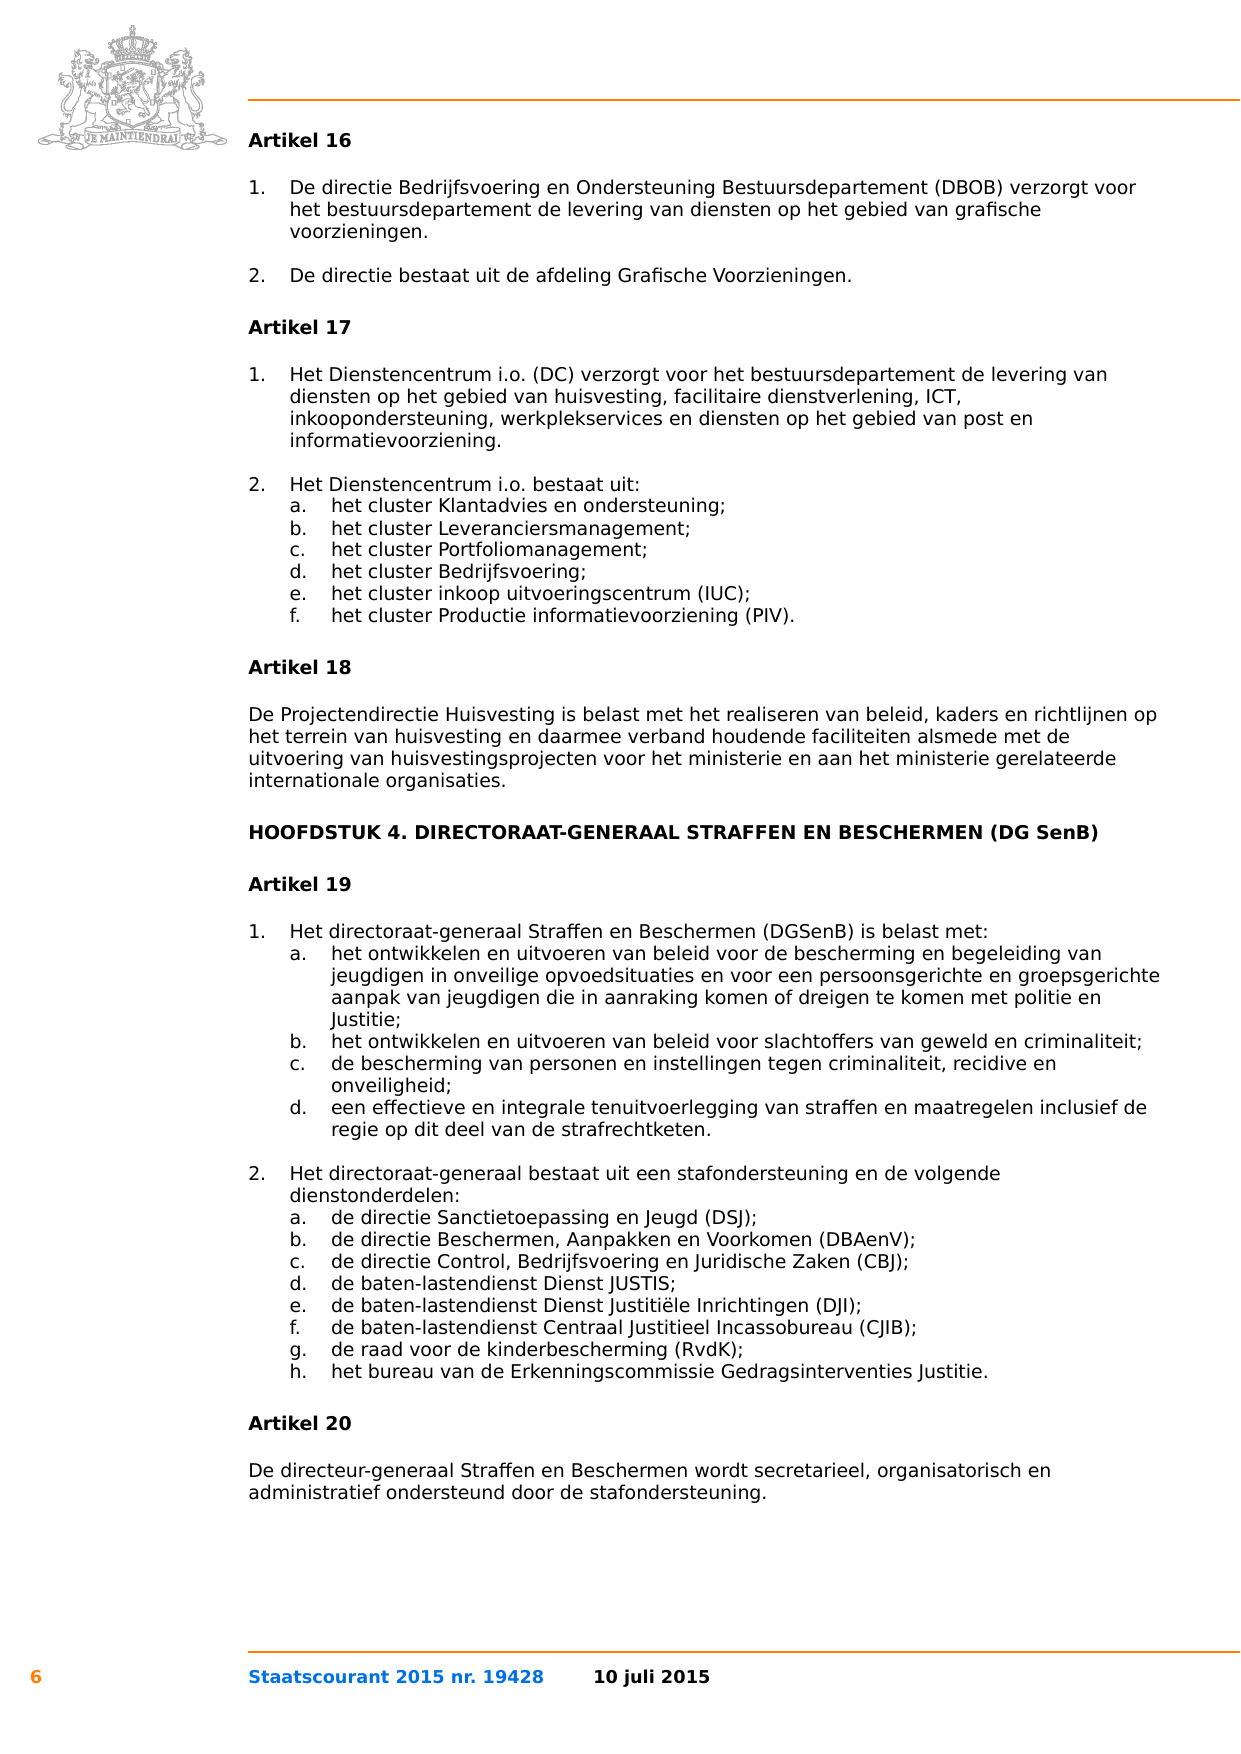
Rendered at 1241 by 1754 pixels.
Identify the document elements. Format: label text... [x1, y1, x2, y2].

subtitle Artikel 17 [248, 317, 1163, 339]
text 1. De directie Bedrijfsvoering en Ondersteuning Bestuursdepartement (DBOB) verzorgt voor het bestuursdepartement de levering van diensten op het gebied van grafische voorzieningen. [248, 177, 1163, 243]
text d. de baten-lastendienst Dienst JUSTIS; [289, 1273, 1163, 1295]
text a. de directie Sanctietoepassing en Jeugd (DSJ); [289, 1207, 1163, 1229]
text 2. Het Dienstencentrum i.o. bestaat uit: [248, 473, 1163, 495]
text c. het cluster Portfoliomanagement; [289, 539, 1163, 561]
text 1. Het Dienstencentrum i.o. (DC) verzorgt voor het bestuursdepartement de levering van diensten op het gebied van huisvesting, facilitaire dienstverlening, ICT, inkoopondersteuning, werkplekservices en diensten op het gebied van post en informatievoorziening. [248, 364, 1163, 452]
subtitle Artikel 18 [248, 657, 1163, 679]
text c. de bescherming van personen en instellingen tegen criminaliteit, recidive en onveiligheid; [289, 1053, 1163, 1097]
text a. het ontwikkelen en uitvoeren van beleid voor de bescherming en begeleiding van jeugdigen in onveilige opvoedsituaties en voor een persoonsgerichte en groepsgerichte aanpak van jeugdigen die in aanraking komen of dreigen te komen met politie en Justitie; [289, 943, 1163, 1031]
text De Projectendirectie Huisvesting is belast met het realiseren van beleid, kaders en richtlijnen op het terrein van huisvesting en daarmee verband houdende faciliteiten alsmede met de uitvoering van huisvestingsprojecten voor het ministerie en aan het ministerie gerelateerde internationale organisaties. [248, 704, 1163, 792]
text b. het ontwikkelen en uitvoeren van beleid voor slachtoffers van geweld en criminaliteit; [289, 1031, 1163, 1053]
text e. het cluster inkoop uitvoeringscentrum (IUC); [289, 583, 1163, 605]
text 2. Het directoraat-generaal bestaat uit een stafondersteuning en de volgende dienstonderdelen: [248, 1163, 1163, 1207]
text De directeur-generaal Straffen en Beschermen wordt secretarieel, organisatorisch en administratief ondersteund door de stafondersteuning. [248, 1459, 1163, 1503]
subtitle Artikel 19 [248, 874, 1163, 896]
text f. het cluster Productie informatievoorziening (PIV). [289, 605, 1163, 627]
text d. een effectieve en integrale tenuitvoerlegging van straffen en maatregelen inclusief de regie op dit deel van de strafrechtketen. [289, 1097, 1163, 1141]
subtitle HOOFDSTUK 4. DIRECTORAAT-GENERAAL STRAFFEN EN BESCHERMEN (DG SenB) [248, 822, 1163, 844]
text a. het cluster Klantadvies en ondersteuning; [289, 495, 1163, 517]
text 1. Het directoraat-generaal Straffen en Beschermen (DGSenB) is belast met: [248, 921, 1163, 943]
text b. het cluster Leveranciersmanagement; [289, 517, 1163, 539]
text e. de baten-lastendienst Dienst Justitiële Inrichtingen (DJI); [289, 1295, 1163, 1317]
text b. de directie Beschermen, Aanpakken en Voorkomen (DBAenV); [289, 1229, 1163, 1251]
text c. de directie Control, Bedrijfsvoering en Juridische Zaken (CBJ); [289, 1251, 1163, 1273]
subtitle Artikel 20 [248, 1413, 1163, 1434]
text f. de baten-lastendienst Centraal Justitieel Incassobureau (CJIB); [289, 1317, 1163, 1339]
subtitle Artikel 16 [248, 130, 1163, 152]
text g. de raad voor de kinderbescherming (RvdK); [289, 1339, 1163, 1361]
text 2. De directie bestaat uit de afdeling Grafische Voorzieningen. [248, 265, 1163, 287]
text d. het cluster Bedrijfsvoering; [289, 561, 1163, 583]
text h. het bureau van de Erkenningscommissie Gedragsinterventies Justitie. [289, 1361, 1163, 1383]
picture [38, 25, 227, 150]
